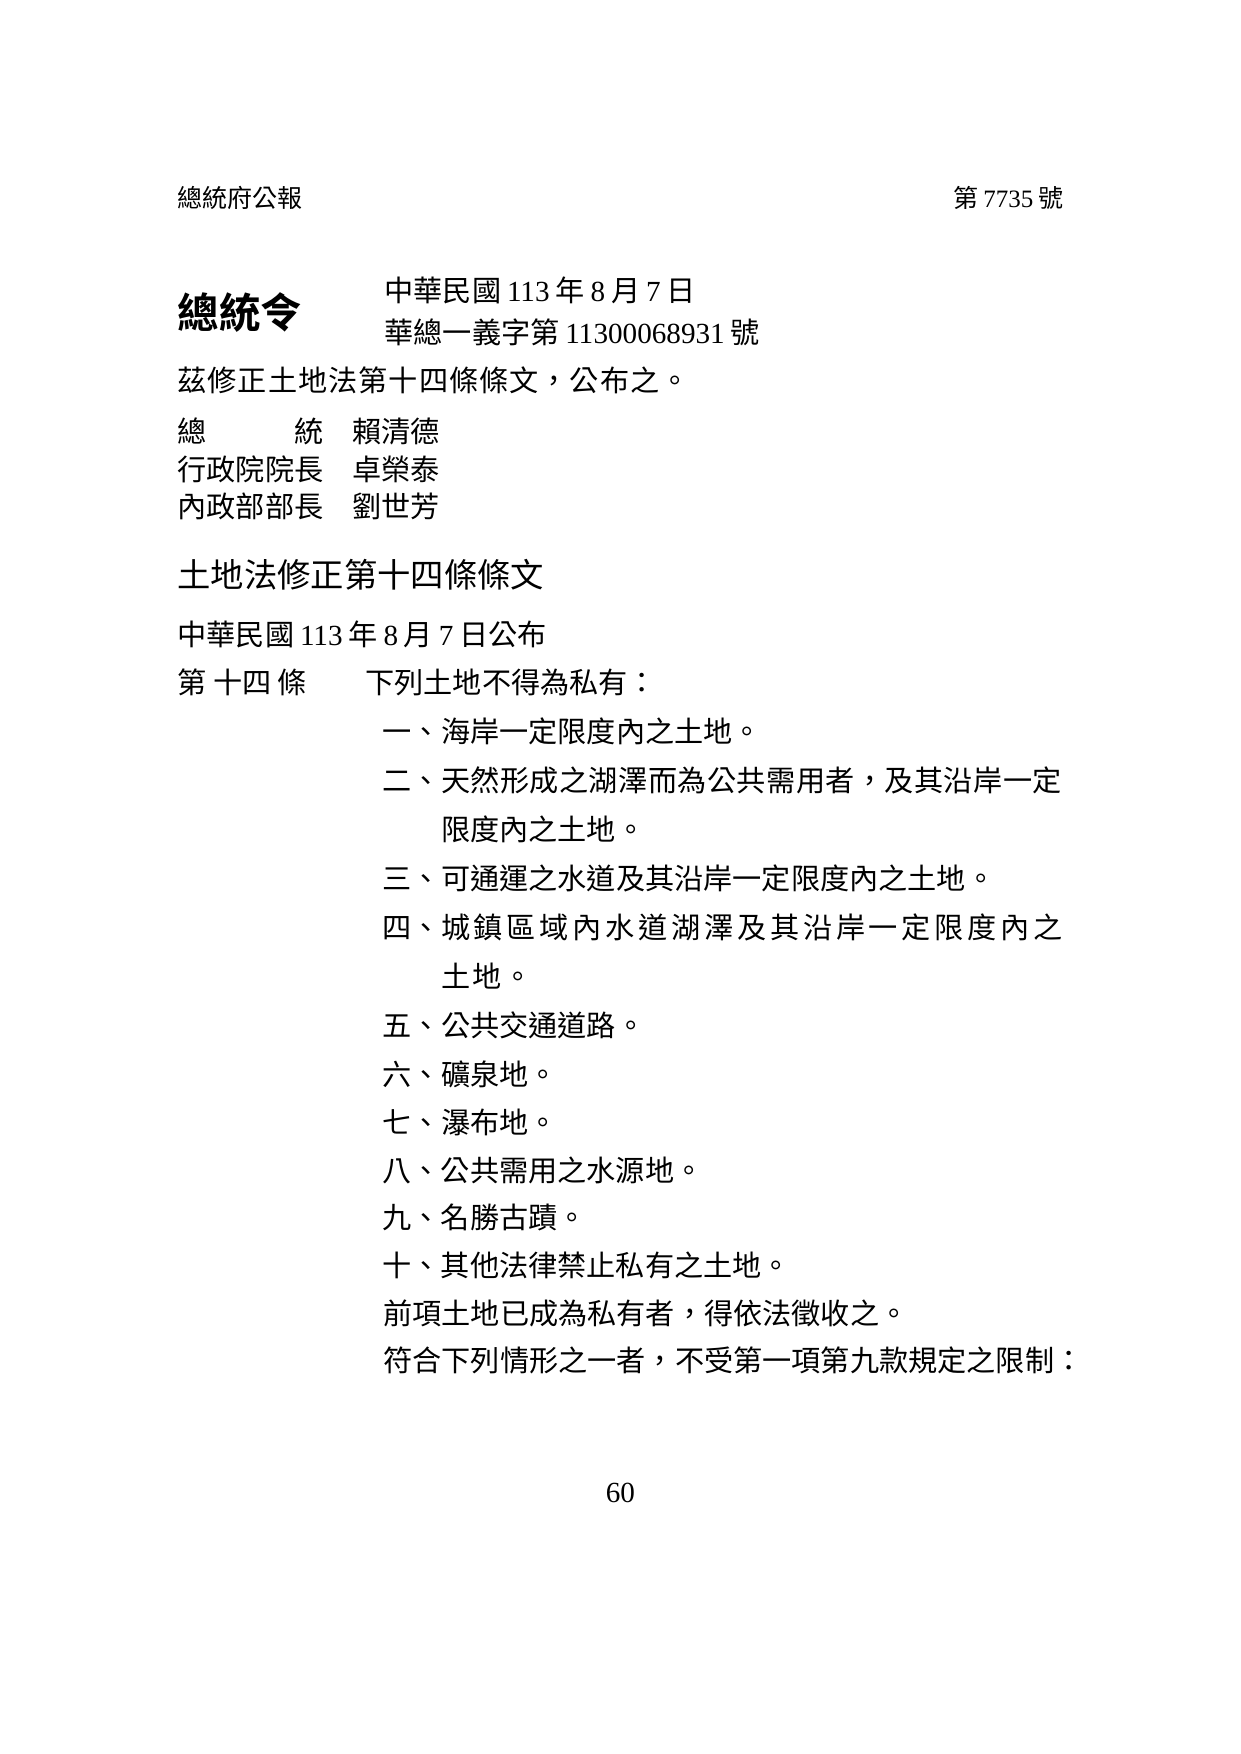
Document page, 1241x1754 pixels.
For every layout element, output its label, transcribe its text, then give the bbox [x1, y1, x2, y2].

text 九、名勝古蹟。 [382, 1191, 1063, 1238]
text 十、其他法律禁止私有之土地。 [382, 1238, 1063, 1286]
text 八、公共需用之水源地。 [382, 1143, 1063, 1191]
text 中華民國113年8月7日公布 [177, 609, 1063, 654]
text 五、 公共交通道路。 [382, 997, 1063, 1046]
text 二、 天然形成之湖澤而為公共需用者，及其沿岸一定限度內之土地。 [382, 752, 1063, 850]
text 總 統 賴清德 行政院院長 卓榮泰 內政部部長 劉世芳 [177, 413, 1063, 525]
text 六、 礦泉地。 [382, 1046, 1063, 1095]
text 符合下列情形之一者，不受第一項第九款規定之限制： [325, 1334, 1063, 1381]
text 三、 可通運之水道及其沿岸一定限度內之土地。 [382, 850, 1063, 899]
text 四、 城鎮區域內水道湖澤及其沿岸一定限度內之土地。 [382, 899, 1063, 997]
text 茲修正土地法第十四條條文，公布之。 [177, 354, 1063, 400]
table_header 中華民國113年8月7日 華總一義字第11300068931號 [381, 266, 877, 354]
text 一、 海岸一定限度內之土地。 [382, 703, 1063, 752]
text 第 十四 條 下列土地不得為私有： [177, 654, 1063, 703]
text 前項土地已成為私有者，得依法徵收之。 [325, 1286, 1063, 1334]
table_header 總統令 [174, 266, 381, 354]
text 土地法修正第十四條條文 [177, 550, 1063, 596]
text 七、 瀑布地。 [382, 1095, 1063, 1143]
